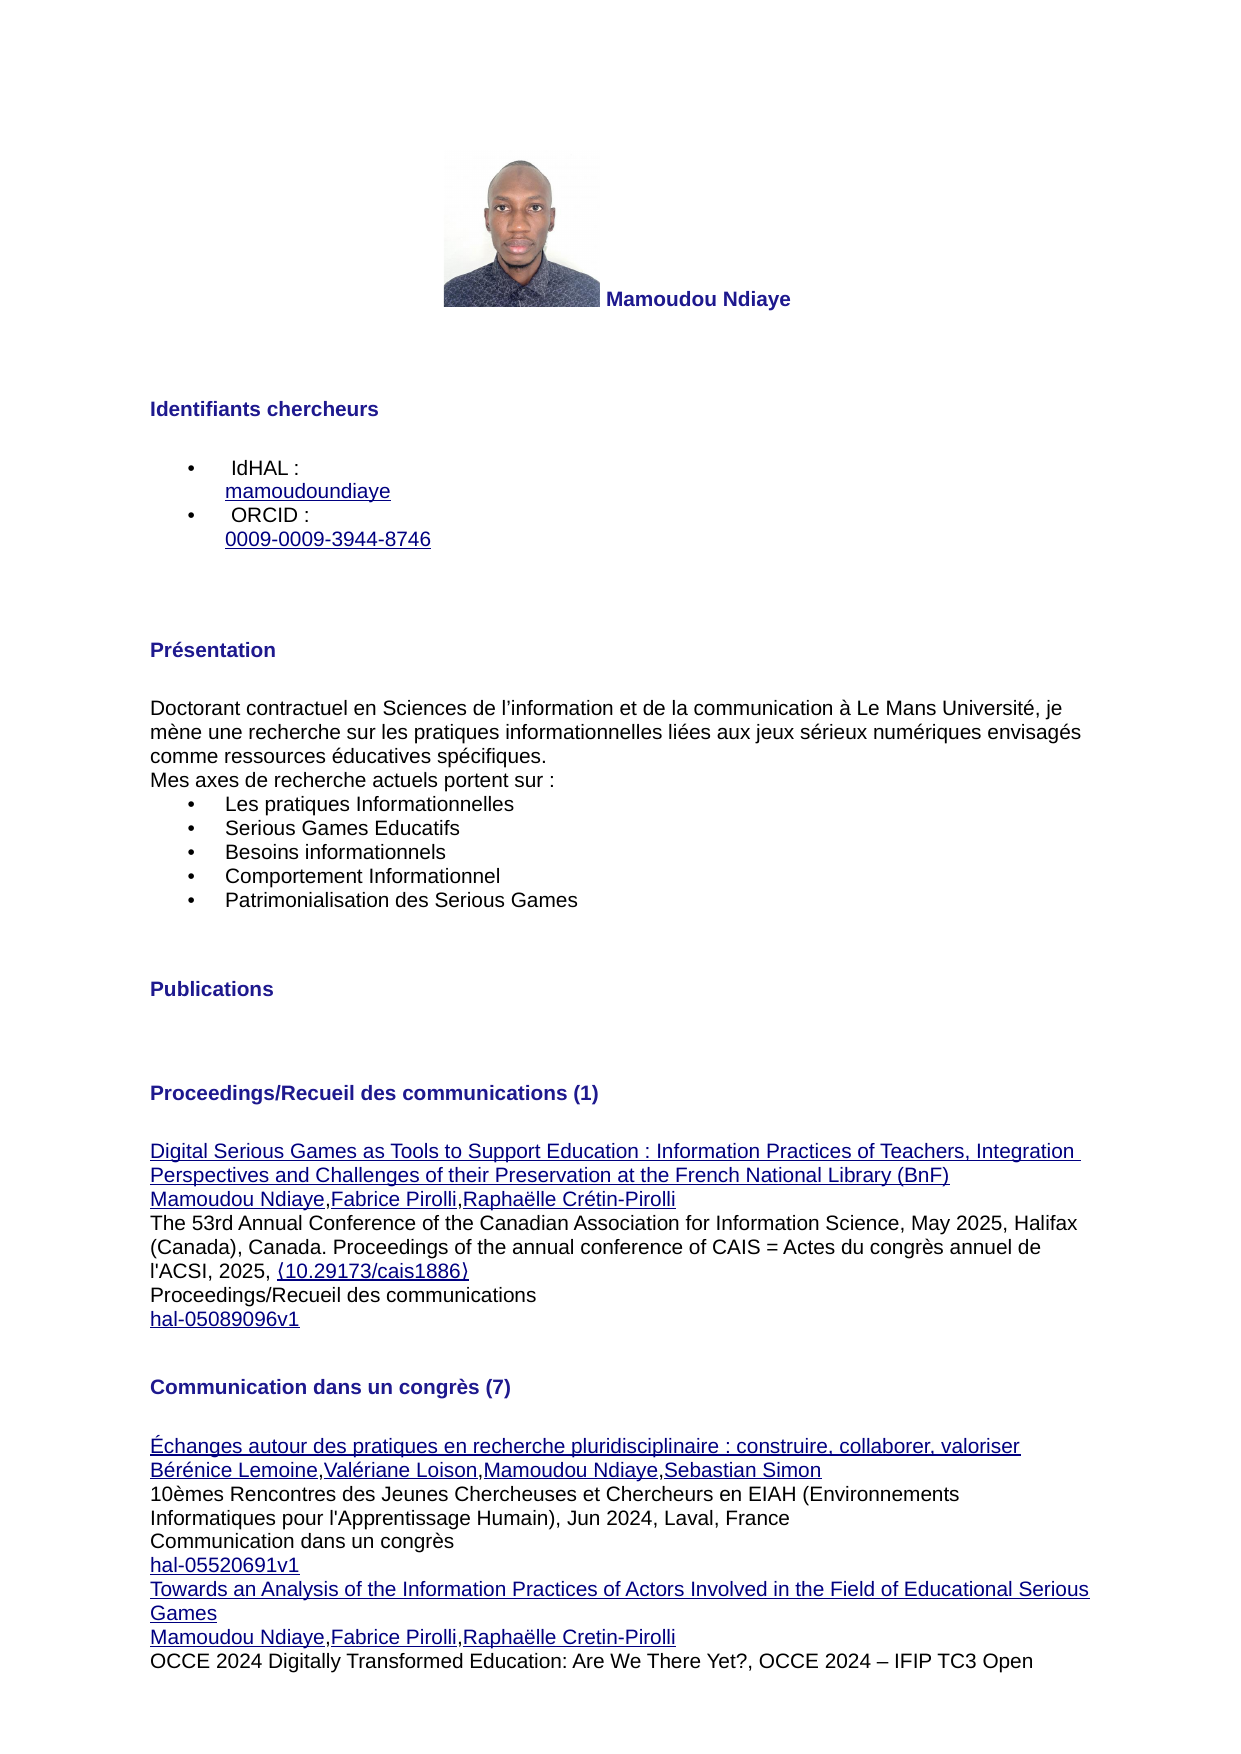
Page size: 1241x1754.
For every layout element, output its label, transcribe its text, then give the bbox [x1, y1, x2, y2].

picture [443, 150, 600, 307]
text Doctorant contractuel en Sciences de l’information et de la communication à Le Mans Université, je mène une recherche sur les pratiques informationnelles liées aux jeux sérieux numériques envisagés comme ressources éducatives spécifiques. [150, 696, 1090, 768]
subtitle Communication dans un congrès (7) [150, 1375, 1090, 1399]
table_header Digital Serious Games as Tools to Support Education : Information Practices of Teachers, Integration Perspectives and Challenges of their Preservation at the French National Library (BnF) Mamoudou Ndiaye,Fabrice Pirolli,Raphaëlle Crétin-Pirolli The 53rd Annual Conference of the Canadian Association for Information Science, May 2025, Halifax (Canada), Canada. Proceedings of the annual conference of CAIS = Actes du congrès annuel de l'ACSI, 2025, ⟨10.29173/cais1886⟩ Proceedings/Recueil des communications hal-05089096v1 [150, 1139, 1090, 1330]
table_cell Games Mamoudou Ndiaye,Fabrice Pirolli,Raphaëlle Cretin-Pirolli OCCE 2024 Digitally Transformed Education: Are We There Yet?, OCCE 2024 – IFIP TC3 Open [150, 1599, 1090, 1673]
list Besoins informationnels [187, 840, 1090, 864]
subtitle Mamoudou Ndiaye [150, 150, 1090, 311]
list Les pratiques Informationnelles [187, 792, 1090, 816]
list Serious Games Educatifs [187, 816, 1090, 840]
table_header Échanges autour des pratiques en recherche pluridisciplinaire : construire, collaborer, valoriser Bérénice Lemoine,Valériane Loison,Mamoudou Ndiaye,Sebastian Simon 10èmes Rencontres des Jeunes Chercheuses et Chercheurs en EIAH (Environnements Informatiques pour l'Apprentissage Humain), Jun 2024, Laval, France Communication dans un congrès hal-05520691v1 [150, 1434, 1090, 1577]
list ORCID : [187, 503, 1090, 527]
subtitle Identifiants chercheurs [150, 397, 1090, 421]
list mamoudoundiaye [187, 479, 1090, 503]
table_cell Towards an Analysis of the Information Practices of Actors Involved in the Field of Educational Serious [150, 1577, 1090, 1598]
subtitle Présentation [150, 638, 1090, 662]
list 0009-0009-3944-8746 [187, 527, 1090, 551]
list Patrimonialisation des Serious Games [187, 888, 1090, 912]
subtitle Publications [150, 977, 1090, 1001]
text Mes axes de recherche actuels portent sur : [150, 768, 1090, 792]
list Comportement Informationnel [187, 864, 1090, 888]
subtitle Proceedings/Recueil des communications (1) [150, 1080, 1090, 1104]
list IdHAL : [187, 455, 1090, 479]
